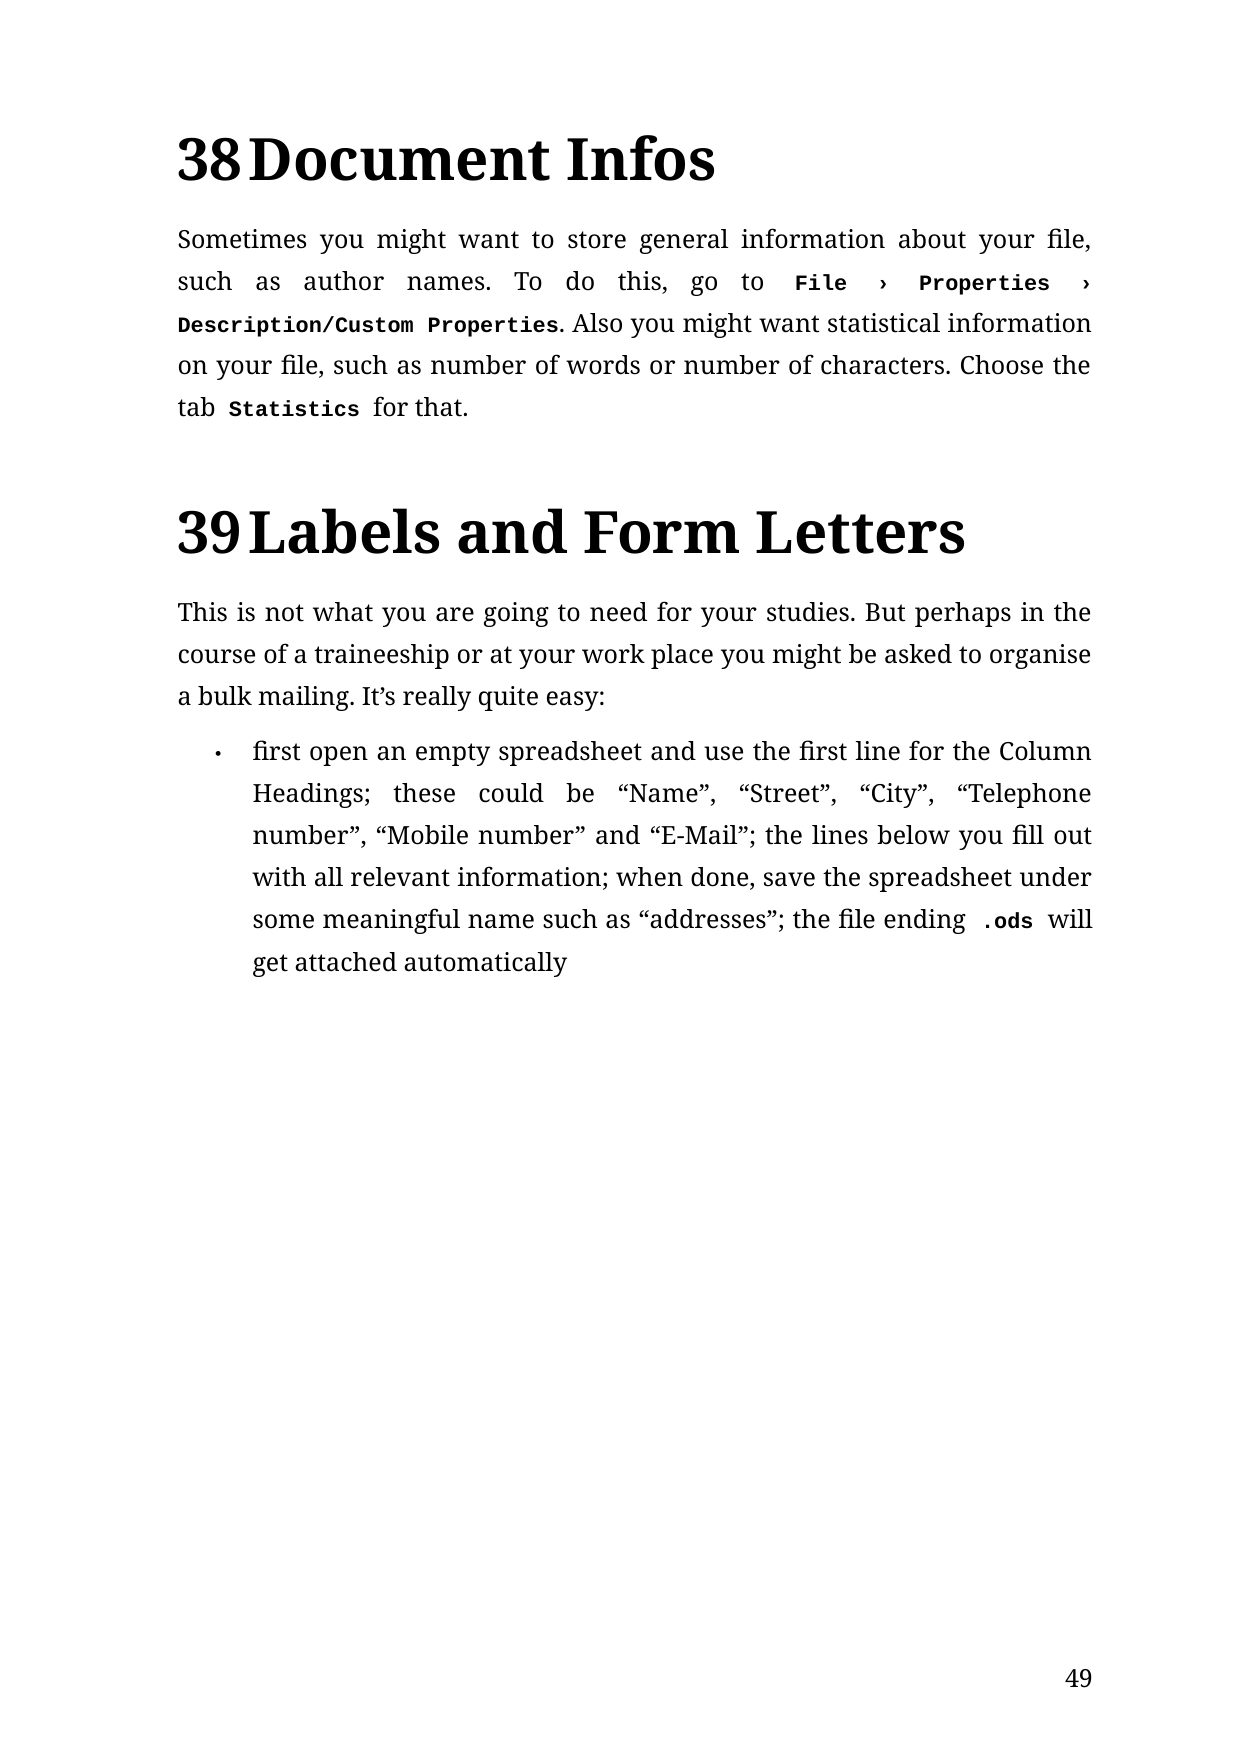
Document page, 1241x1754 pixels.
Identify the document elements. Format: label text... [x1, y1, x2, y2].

text Sometimes you might want to store general information about your file, such as author names. To do this, go to File › Properties › Description/Custom Properties. Also you might want statistical information on your file, such as number of words or number of characters. Choose the tab Statistics for that. [177, 221, 1093, 424]
subtitle Labels and Form Letters [177, 491, 1093, 571]
subtitle Document Infos [177, 118, 1093, 198]
text This is not what you are going to need for your studies. But perhaps in the course of a traineeship or at your work place you might be asked to organise a bulk mailing. It’s really quite easy: [177, 594, 1093, 713]
list first open an empty spreadsheet and use the first line for the Column Headings; these could be “Name”, “Street”, “City”, “Telephone number”, “Mobile number” and “E‑Mail”; the lines below you fill out with all relevant information; when done, save the spreadsheet under some meaningful name such as “addresses”; the file ending .ods will get attached automatically [215, 733, 1093, 978]
